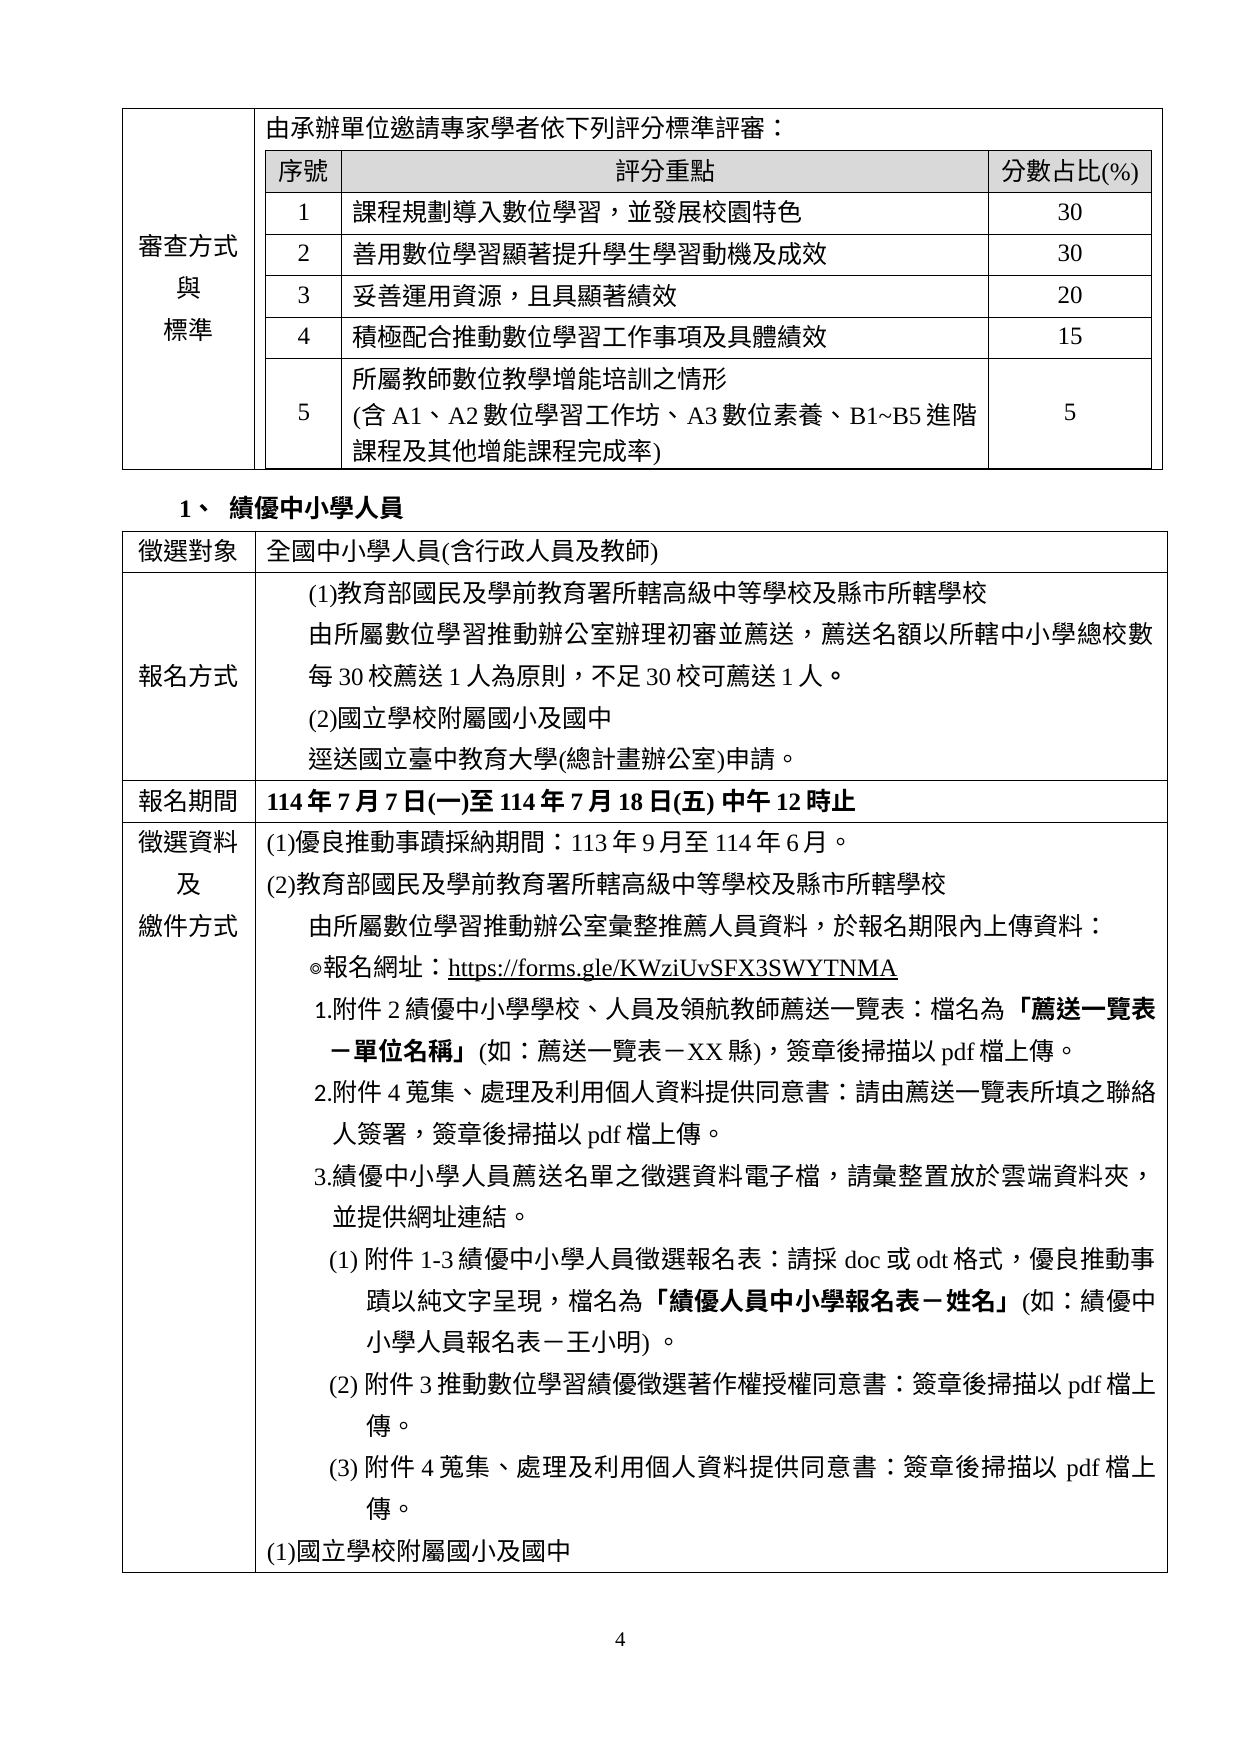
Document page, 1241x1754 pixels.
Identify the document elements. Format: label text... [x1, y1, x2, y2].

table_header 序號 [266, 151, 341, 192]
table_cell 20 [989, 276, 1151, 317]
table_cell 優良推動事蹟採納期間：113年9月至114年6月。 教育部國民及學前教育署所轄高級中等學校及縣市所轄學校 由所屬數位學習推動辦公室彙整推薦人員資料，於報名期限內上傳資料： ◎報名網址：https://forms.gle/KWziUvSFX3SWYTNMA 附件2績優中小學學校、人員及領航教師薦送一覽表：檔名為「薦送一覽表－單位名稱」(如：薦送一覽表－XX縣)，簽章後掃描以pdf檔上傳。 附件4蒐集、處理及利用個人資料提供同意書：請由薦送一覽表所填之聯絡人簽署，簽章後掃描以pdf檔上傳。 績優中小學人員薦送名單之徵選資料電子檔，請彙整置放於雲端資料夾，並提供網址連結。 附件1-3績優中小學人員徵選報名表：請採doc或odt格式，優良推動事蹟以純文字呈現，檔名為「績優人員中小學報名表－姓名」(如：績優中小學人員報名表－王小明) 。 附件3推動數位學習績優徵選著作權授權同意書：簽章後掃描以pdf檔上傳。 附件4蒐集、處理及利用個人資料提供同意書：簽章後掃描以pdf檔上傳。 國立學校附屬國小及國中 請於報名期限間內填寫線上報名表，並上傳資料： ◎報名網址：https://forms.gle/11Yyf77NH7Wfx1saA 附件3推動數位學習績優徵選著作權授權同意書：請簽章後掃描以pdf檔上傳。 附件4蒐集、處理及利用個人資料提供同意書：請簽章後掃描以pdf檔上傳。 鼓勵提供優良推動事蹟之簡報或影片，作為評選加分項目 簡報或影片名稱請以「優良推動事蹟－人員姓名」呈現(如：優良推動事蹟－王小明) 。 簡報請使用ppt製作後，轉成pdf格式，內容以照(圖)片為主，輔以文字說明，頁數上限為20頁。 影片請上傳至YouTube(瀏覽權限設定「不公開」)並提供網址，影片解析度須達720p以上，片長以10分鐘為限。 格式未符合規定者視同缺件。 [256, 823, 1167, 1572]
table_cell 所屬教師數位教學增能培訓之情形 (含A1、A2數位學習工作坊、A3數位素養、B1~B5進階課程及其他增能課程完成率) [342, 359, 988, 468]
table_header 評分重點 [342, 151, 988, 192]
table_cell 教育部國民及學前教育署所轄高級中等學校及縣市所轄學校 由所屬數位學習推動辦公室辦理初審並薦送，薦送名額以所轄中小學總校數每30校薦送1人為原則，不足30校可薦送1人。 國立學校附屬國小及國中 逕送國立臺中教育大學(總計畫辦公室)申請。 [256, 573, 1167, 780]
table_cell 報名期間 [123, 781, 255, 822]
table_cell 4 [266, 318, 341, 358]
table_cell 3 [266, 276, 341, 317]
table_cell 114年7月7日(一)至114年7月18日(五) 中午12時止 [256, 781, 1167, 822]
table_cell 積極配合推動數位學習工作事項及具體績效 [342, 318, 988, 358]
table_cell 善用數位學習顯著提升學生學習動機及成效 [342, 235, 988, 275]
table_header 分數占比(%) [989, 151, 1151, 192]
table_cell 15 [989, 318, 1151, 358]
table_header 徵選對象 [123, 532, 255, 572]
table_cell 報名方式 [123, 573, 255, 780]
table_cell 徵選資料 及 繳件方式 [123, 823, 255, 1572]
list 績優中小學人員 [179, 489, 1162, 525]
table_cell 5 [266, 359, 341, 468]
table_cell 2 [266, 235, 341, 275]
table_cell 30 [989, 235, 1151, 275]
table_cell 課程規劃導入數位學習，並發展校園特色 [342, 193, 988, 233]
table_cell 30 [989, 193, 1151, 233]
table_cell 審查方式 與 標準 [123, 109, 254, 469]
table_cell 妥善運用資源，且具顯著績效 [342, 276, 988, 317]
table_header 全國中小學人員(含行政人員及教師) [256, 532, 1167, 572]
table_cell 1 [266, 193, 341, 233]
table_cell 5 [989, 359, 1151, 468]
table_cell 由承辦單位邀請專家學者依下列評分標準評審： [255, 109, 1162, 469]
